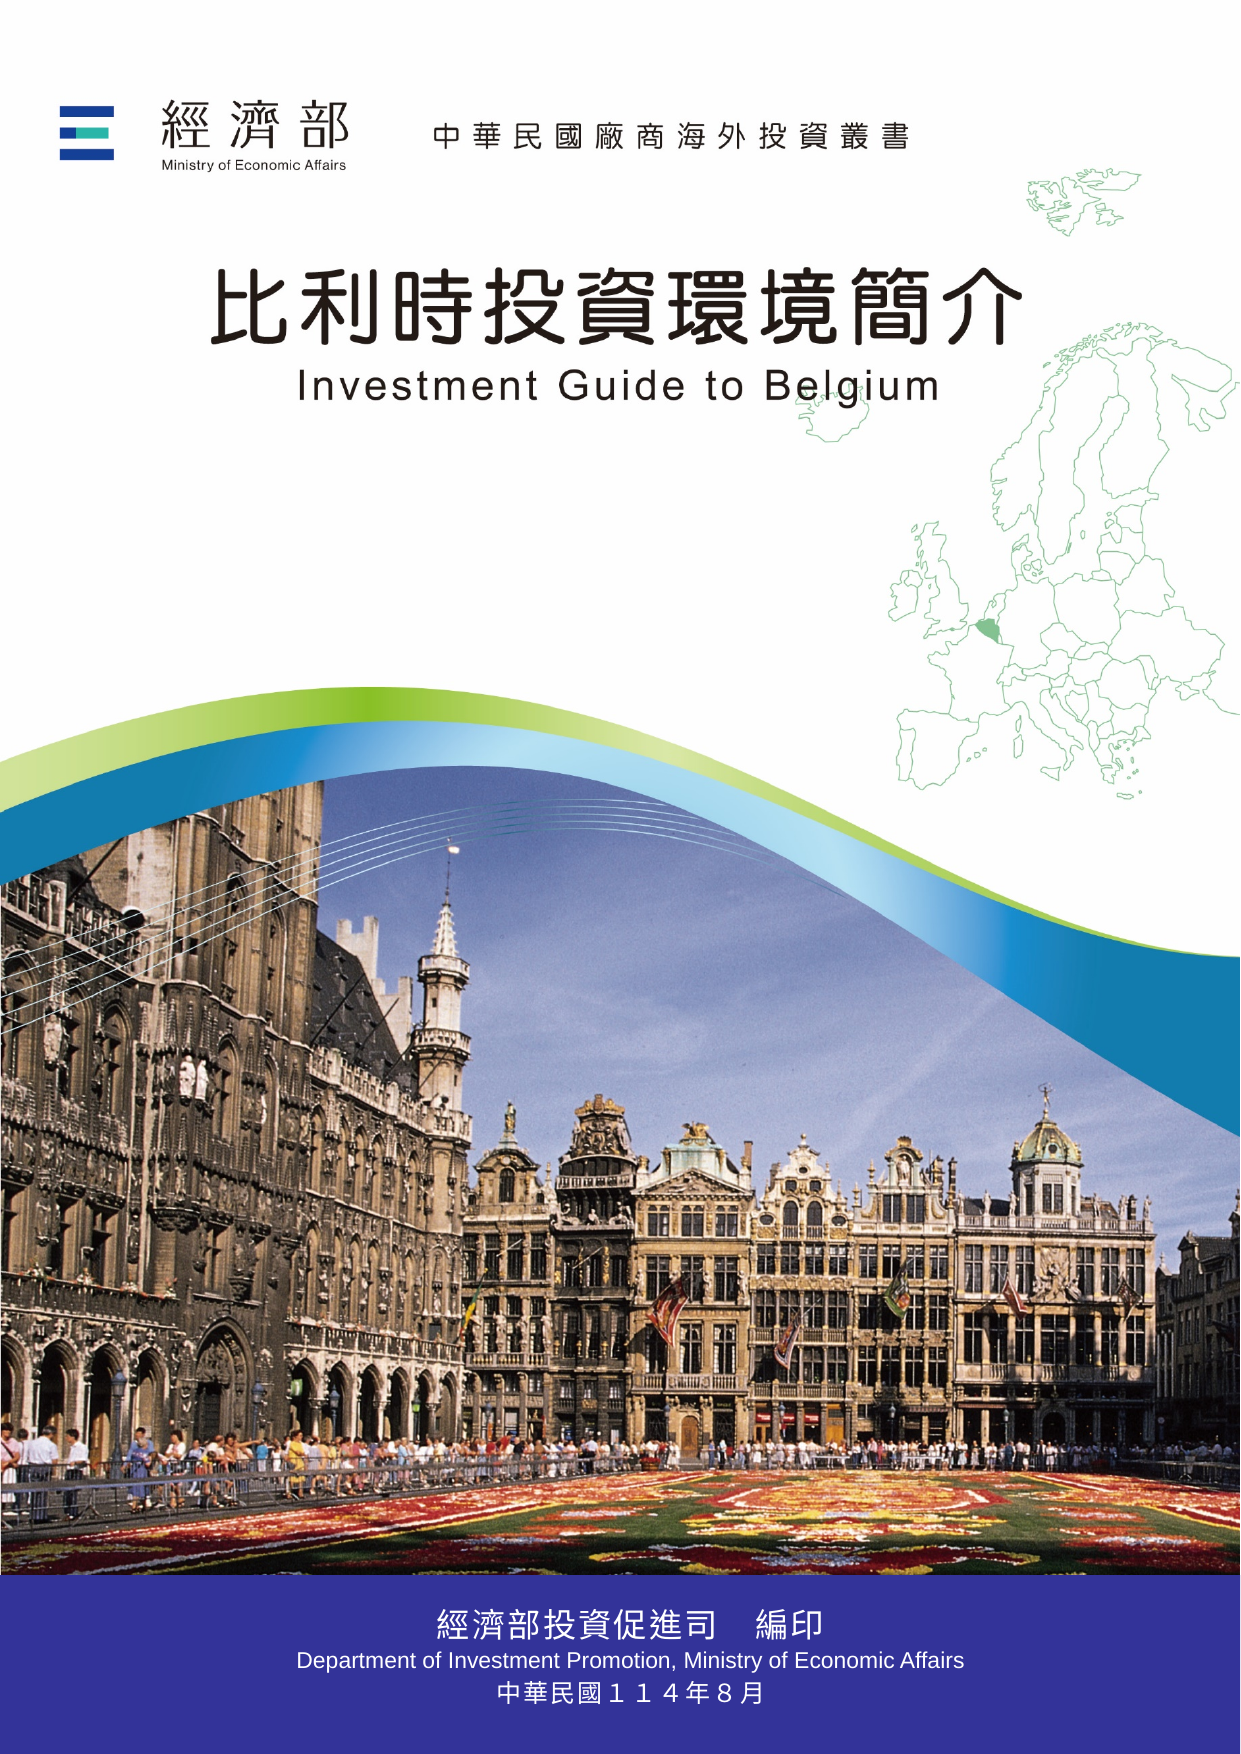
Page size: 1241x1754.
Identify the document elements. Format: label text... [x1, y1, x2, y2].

text Department of Investment Promotion, Ministry of Economic Affairs [0, 1647, 1240, 1674]
text 經濟部投資促進司 編印 [0, 1599, 1240, 1647]
text 中華民國１１４年８月 [0, 1674, 1240, 1710]
picture [0, 0, 1240, 1575]
